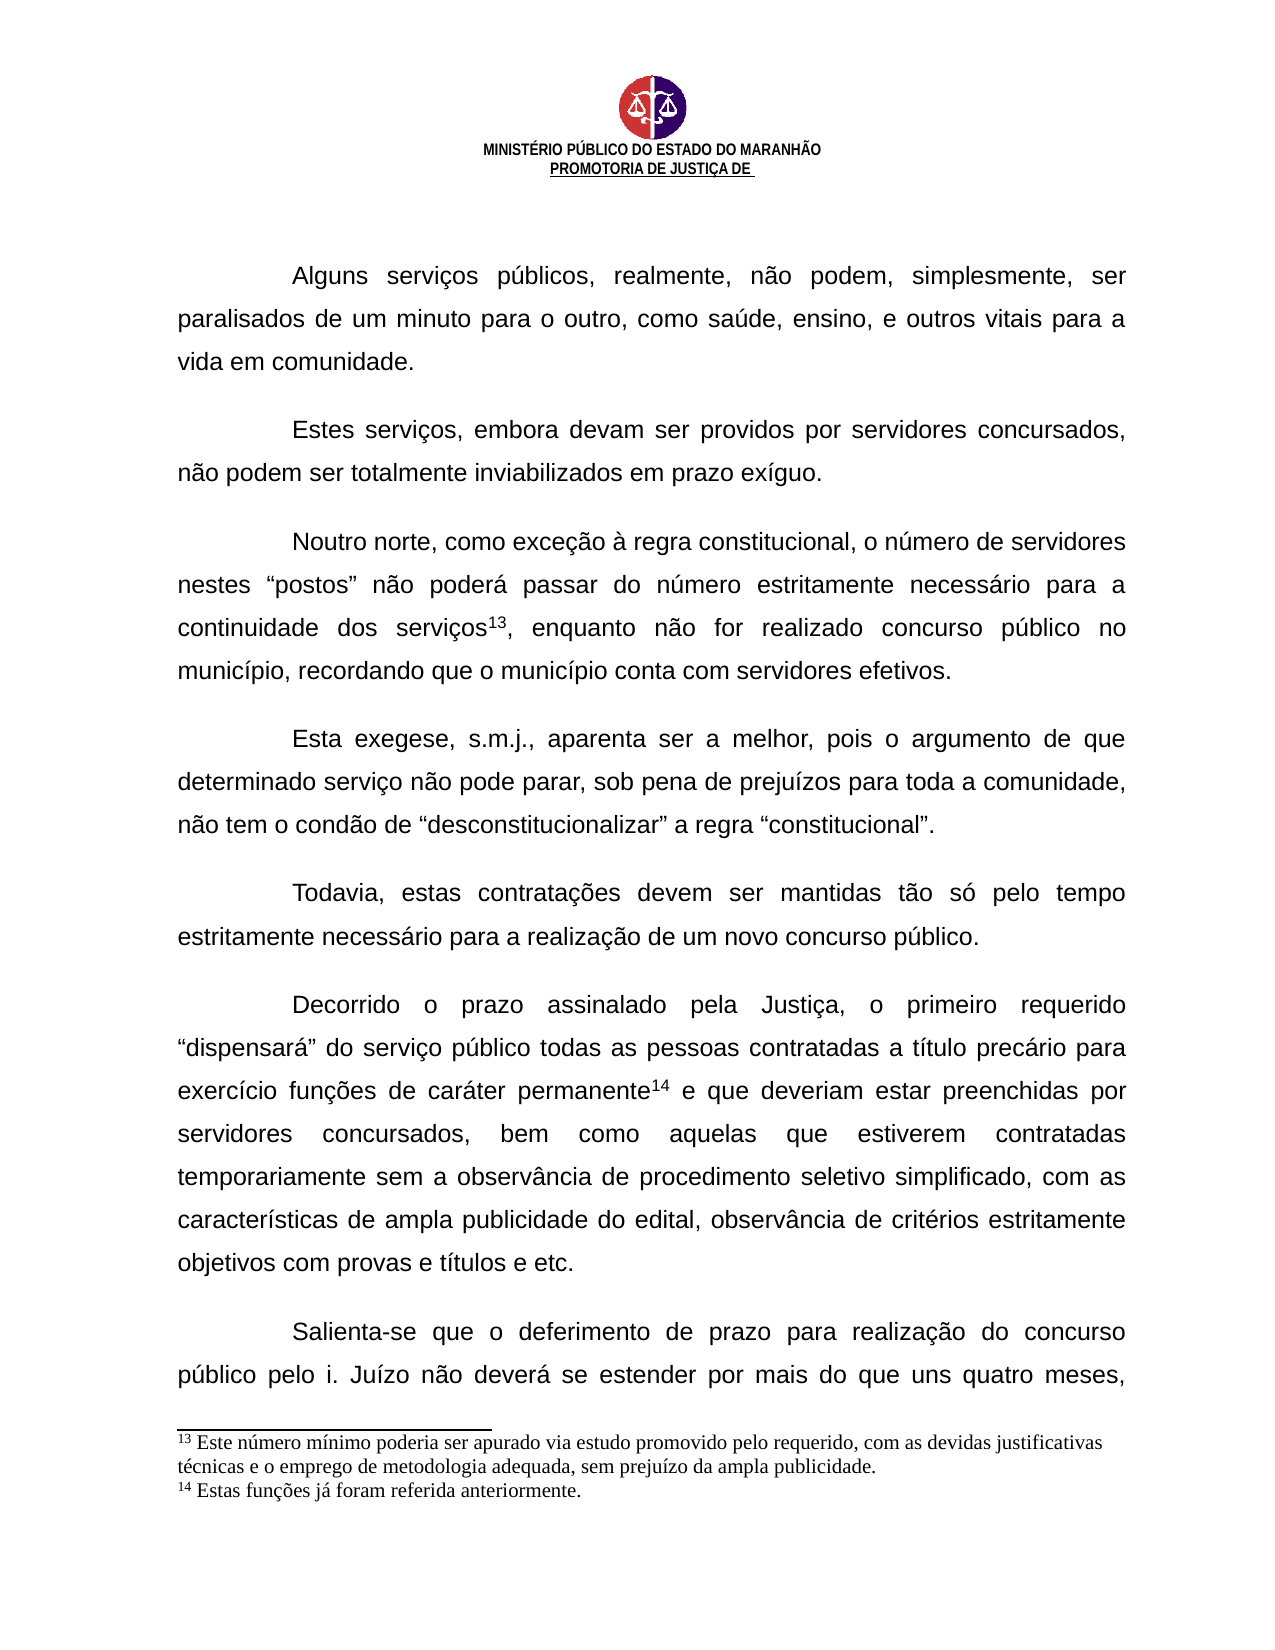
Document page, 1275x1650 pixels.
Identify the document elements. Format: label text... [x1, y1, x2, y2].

text Esta exegese, s.m.j., aparenta ser a melhor, pois o argumento de que determinado serviço não pode parar, sob pena de prejuízos para toda a comunidade, não tem o condão de “desconstitucionalizar” a regra “constitucional”. [177, 724, 1127, 839]
text Todavia, estas contratações devem ser mantidas tão só pelo tempo estritamente necessário para a realização de um novo concurso público. [177, 878, 1127, 950]
text Este número mínimo poderia ser apurado via estudo promovido pelo requerido, com as devidas justificativas técnicas e o emprego de metodologia adequada, sem prejuízo da ampla publicidade. [177, 1430, 1127, 1478]
text Estes serviços, embora devam ser providos por servidores concursados, não podem ser totalmente inviabilizados em prazo exíguo. [177, 415, 1127, 487]
text Salienta-se que o deferimento de prazo para realização do concurso público pelo i. Juízo não deverá se estender por mais do que uns quatro meses, [177, 1316, 1127, 1388]
text Noutro norte, como exceção à regra constitucional, o número de servidores nestes “postos” não poderá passar do número estritamente necessário para a continuidade dos serviços, enquanto não for realizado concurso público no município, recordando que o município conta com servidores efetivos. [177, 526, 1127, 684]
picture [618, 75, 687, 140]
text Alguns serviços públicos, realmente, não podem, simplesmente, ser paralisados de um minuto para o outro, como saúde, ensino, e outros vitais para a vida em comunidade. [177, 261, 1127, 376]
text Decorrido o prazo assinalado pela Justiça, o primeiro requerido “dispensará” do serviço público todas as pessoas contratadas a título precário para exercício funções de caráter permanente e que deveriam estar preenchidas por servidores concursados, bem como aquelas que estiverem contratadas temporariamente sem a observância de procedimento seletivo simplificado, com as características de ampla publicidade do edital, observância de critérios estritamente objetivos com provas e títulos e etc. [177, 989, 1127, 1277]
text Estas funções já foram referida anteriormente. [177, 1478, 1127, 1502]
